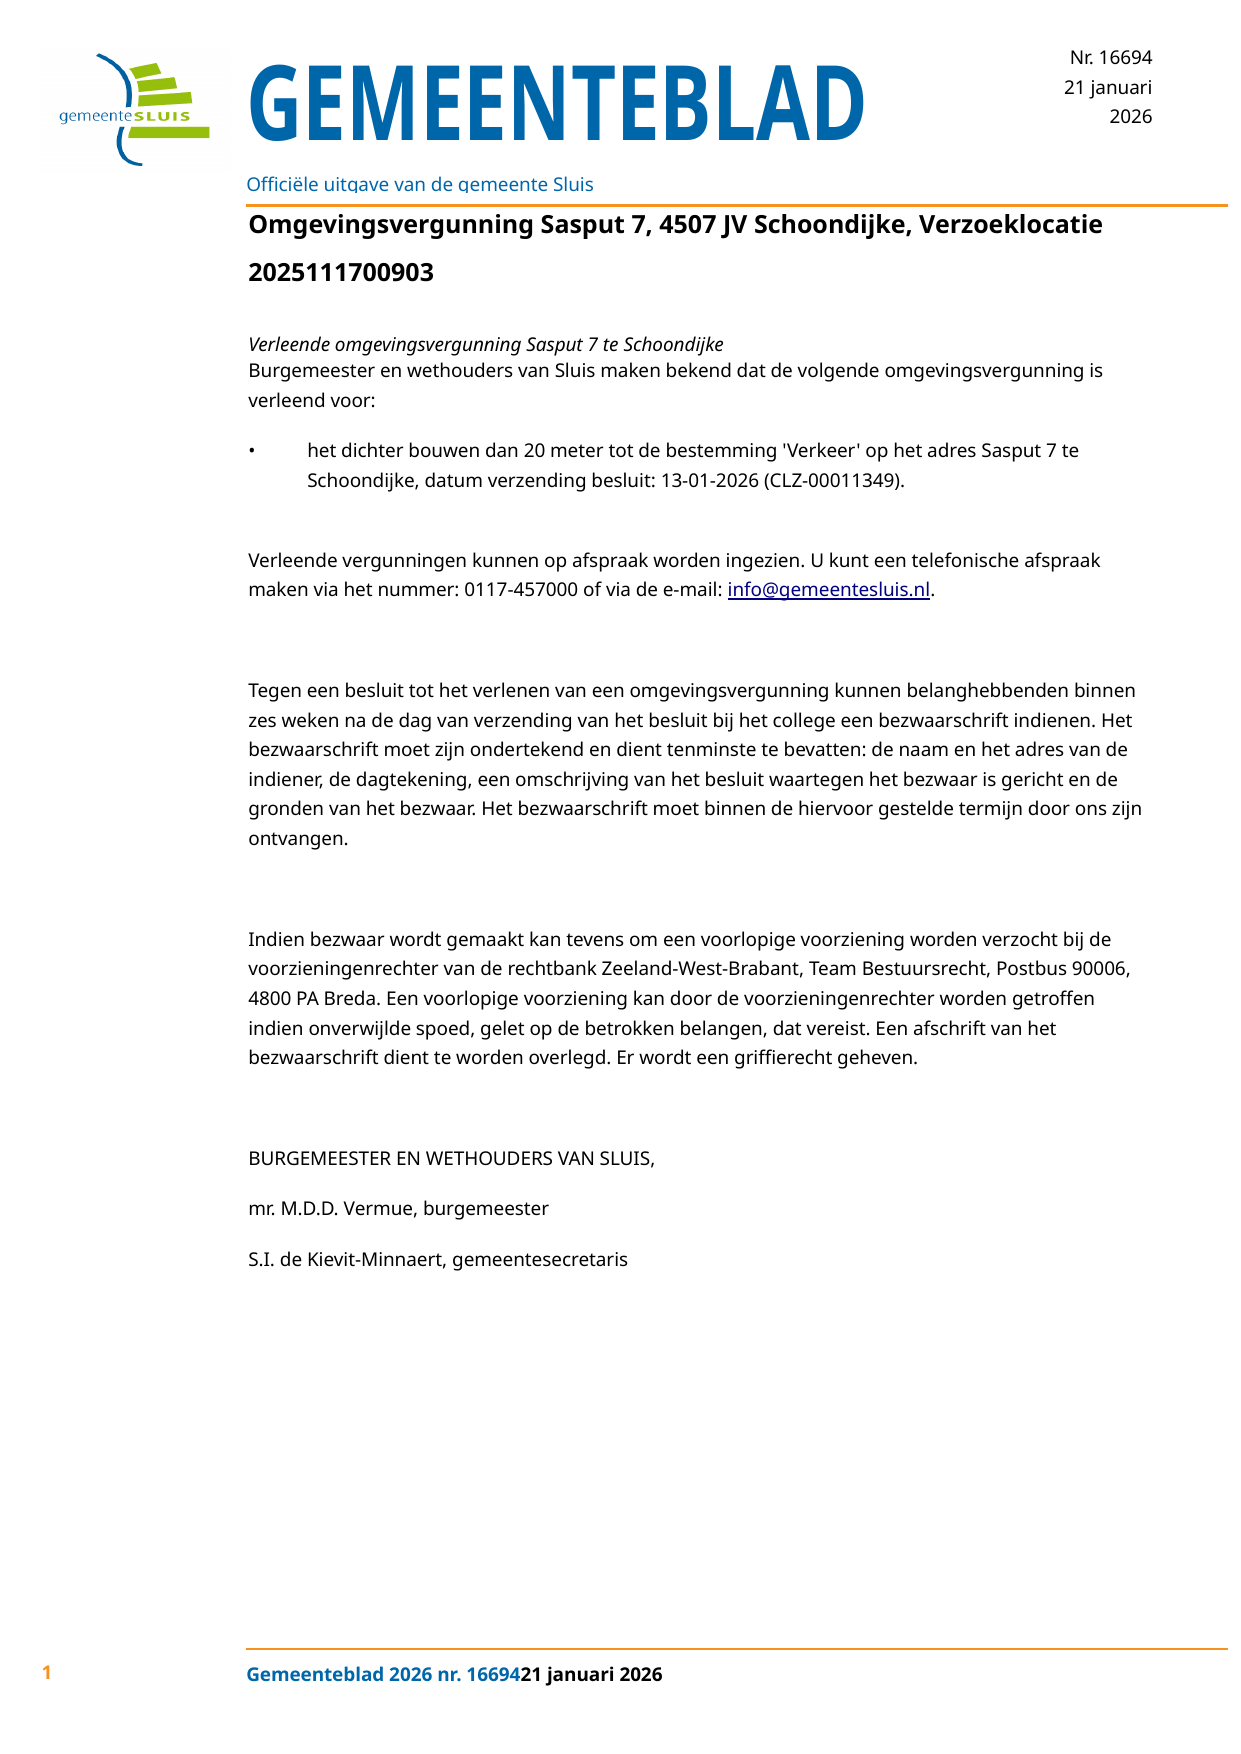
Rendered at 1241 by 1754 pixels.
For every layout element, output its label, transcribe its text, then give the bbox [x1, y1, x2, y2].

text Omgevingsvergunning Sasput 7, 4507 JV Schoondijke, Verzoeklocatie 2025111700903 [248, 207, 1152, 288]
picture [41, 47, 231, 172]
text Tegen een besluit tot het verlenen van een omgevingsvergunning kunnen belanghebbenden binnen zes weken na de dag van verzending van het besluit bij het college een bezwaarschrift indienen. Het bezwaarschrift moet zijn ondertekend en dient tenminste te bevatten: de naam en het adres van de indiener, de dagtekening, een omschrijving van het besluit waartegen het bezwaar is gericht en de gronden van het bezwaar. Het bezwaarschrift moet binnen de hiervoor gestelde termijn door ons zijn ontvangen. [248, 677, 1152, 851]
list het dichter bouwen dan 20 meter tot de bestemming 'Verkeer' op het adres Sasput 7 te Schoondijke, datum verzending besluit: 13-01-2026 (CLZ-00011349). [248, 437, 1152, 492]
text Burgemeester en wethouders van Sluis maken bekend dat de volgende omgevingsvergunning is verleend voor: [248, 357, 1152, 412]
text mr. M.D.D. Vermue, burgemeester [248, 1196, 1152, 1221]
text BURGEMEESTER EN WETHOUDERS VAN SLUIS, [248, 1145, 1152, 1171]
text Verleende omgevingsvergunning Sasput 7 te Schoondijke [248, 331, 1152, 357]
text Verleende vergunningen kunnen op afspraak worden ingezien. U kunt een telefonische afspraak maken via het nummer: 0117-457000 of via de e-mail: info@gemeentesluis.nl. [248, 547, 1152, 602]
text S.I. de Kievit-Minnaert, gemeentesecretaris [248, 1246, 1152, 1272]
text Indien bezwaar wordt gemaakt kan tevens om een voorlopige voorziening worden verzocht bij de voorzieningenrechter van de rechtbank Zeeland-West-Brabant, Team Bestuursrecht, Postbus 90006, 4800 PA Breda. Een voorlopige voorziening kan door de voorzieningenrechter worden getroffen indien onverwijlde spoed, gelet op de betrokken belangen, dat vereist. Een afschrift van het bezwaarschrift dient te worden overlegd. Er wordt een griffierecht geheven. [248, 926, 1152, 1070]
